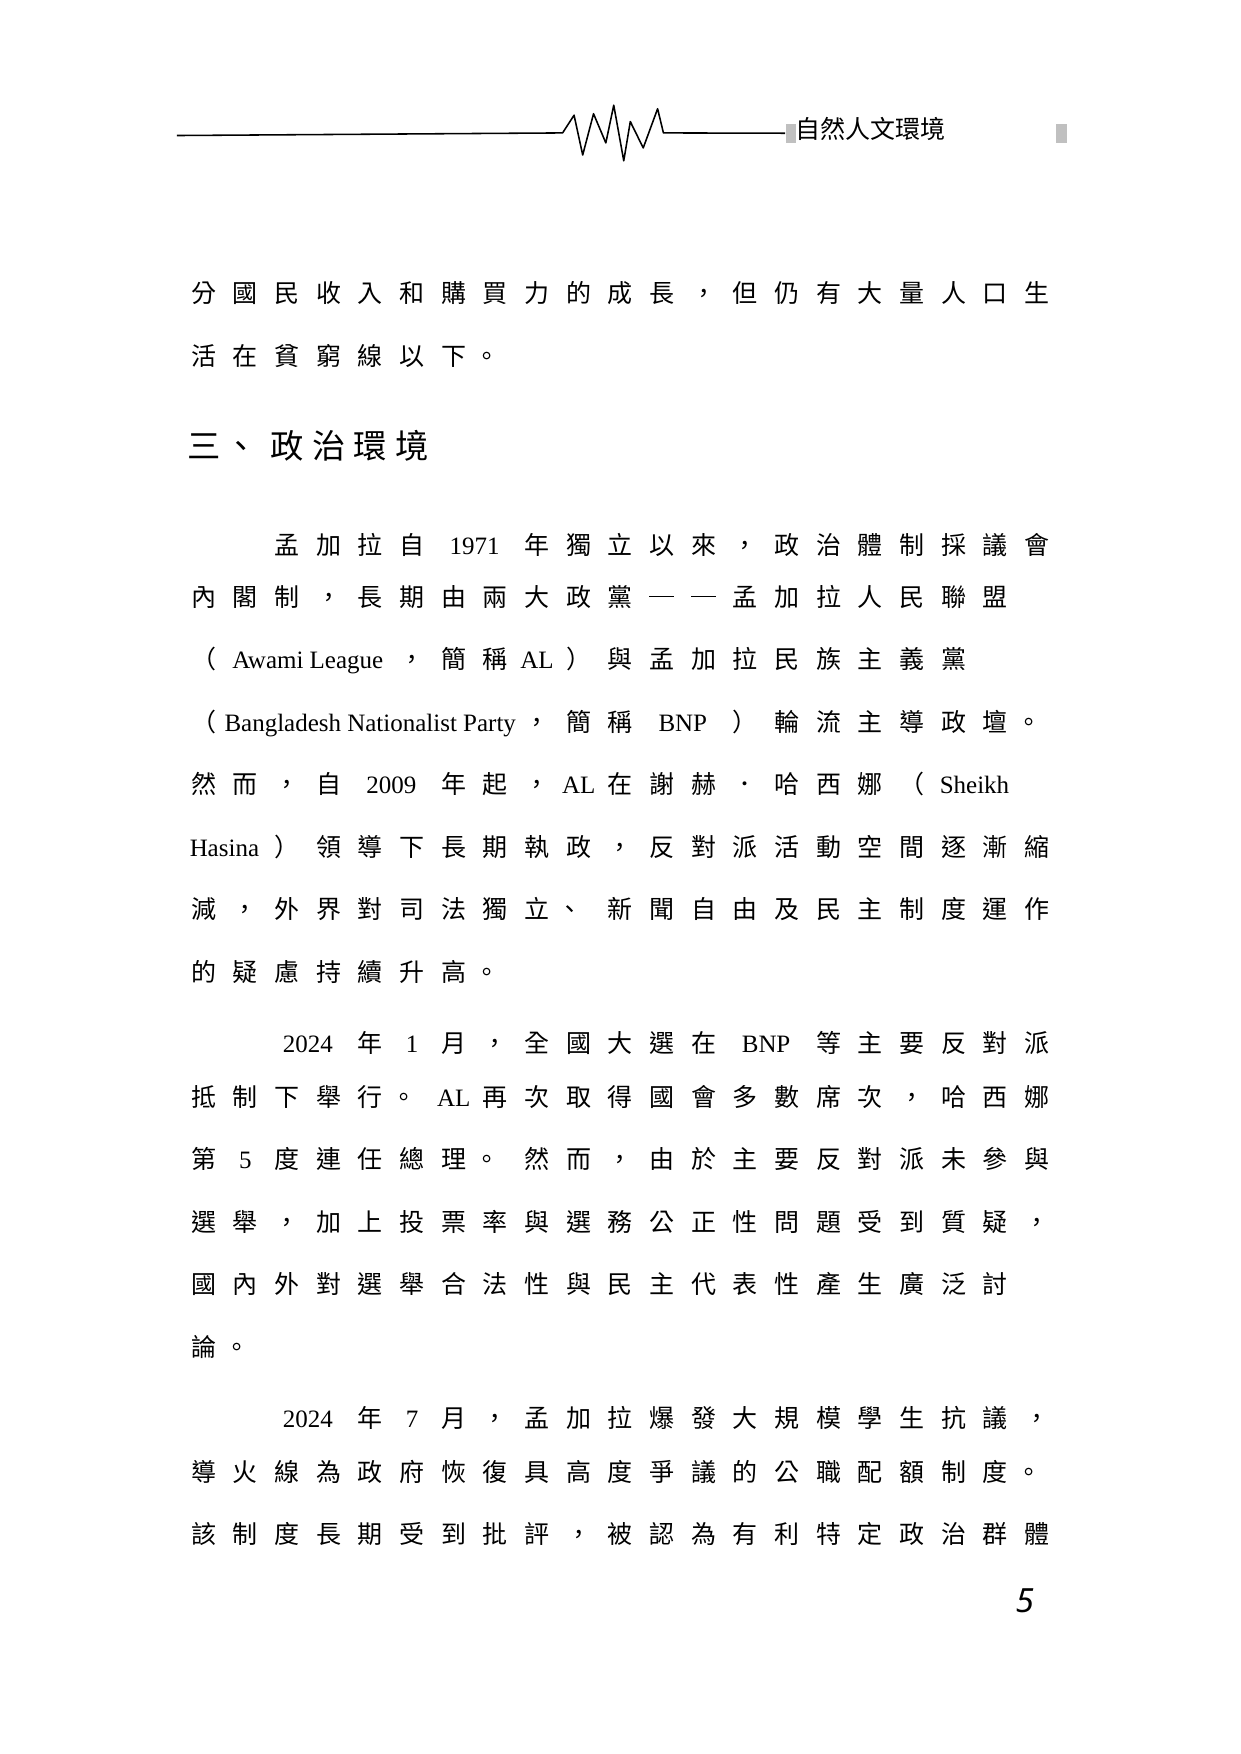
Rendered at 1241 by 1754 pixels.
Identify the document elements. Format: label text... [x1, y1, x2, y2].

text 2024年1月，全國大選在BNP等主要反對派抵制下舉行。AL再次取得國會多數席次，哈西娜第5度連任總理。然而，由於主要反對派未參與選舉，加上投票率與選務公正性問題受到質疑，國內外對選舉合法性與民主代表性產生廣泛討論。 [183, 991, 1058, 1366]
text 2024年7月，孟加拉爆發大規模學生抗議，導火線為政府恢復具高度爭議的公職配額制度。該制度長期受到批評，被認為有利特定政治群體 [183, 1366, 1058, 1554]
text 孟加拉自1971年獨立以來，政治體制採議會內閣制，長期由兩大政黨──孟加拉人民聯盟（Awami League，簡稱AL）與孟加拉民族主義黨（Bangladesh Nationalist Party，簡稱BNP）輪流主導政壇。然而，自2009年起，AL在謝赫．哈西娜（Sheikh Hasina）領導下長期執政，反對派活動空間逐漸縮減，外界對司法獨立、新聞自由及民主制度運作的疑慮持續升高。 [183, 491, 1058, 991]
text 三、政治環境 [183, 402, 1058, 464]
text 分國民收入和購買力的成長，但仍有大量人口生活在貧窮線以下。 [183, 250, 1058, 375]
